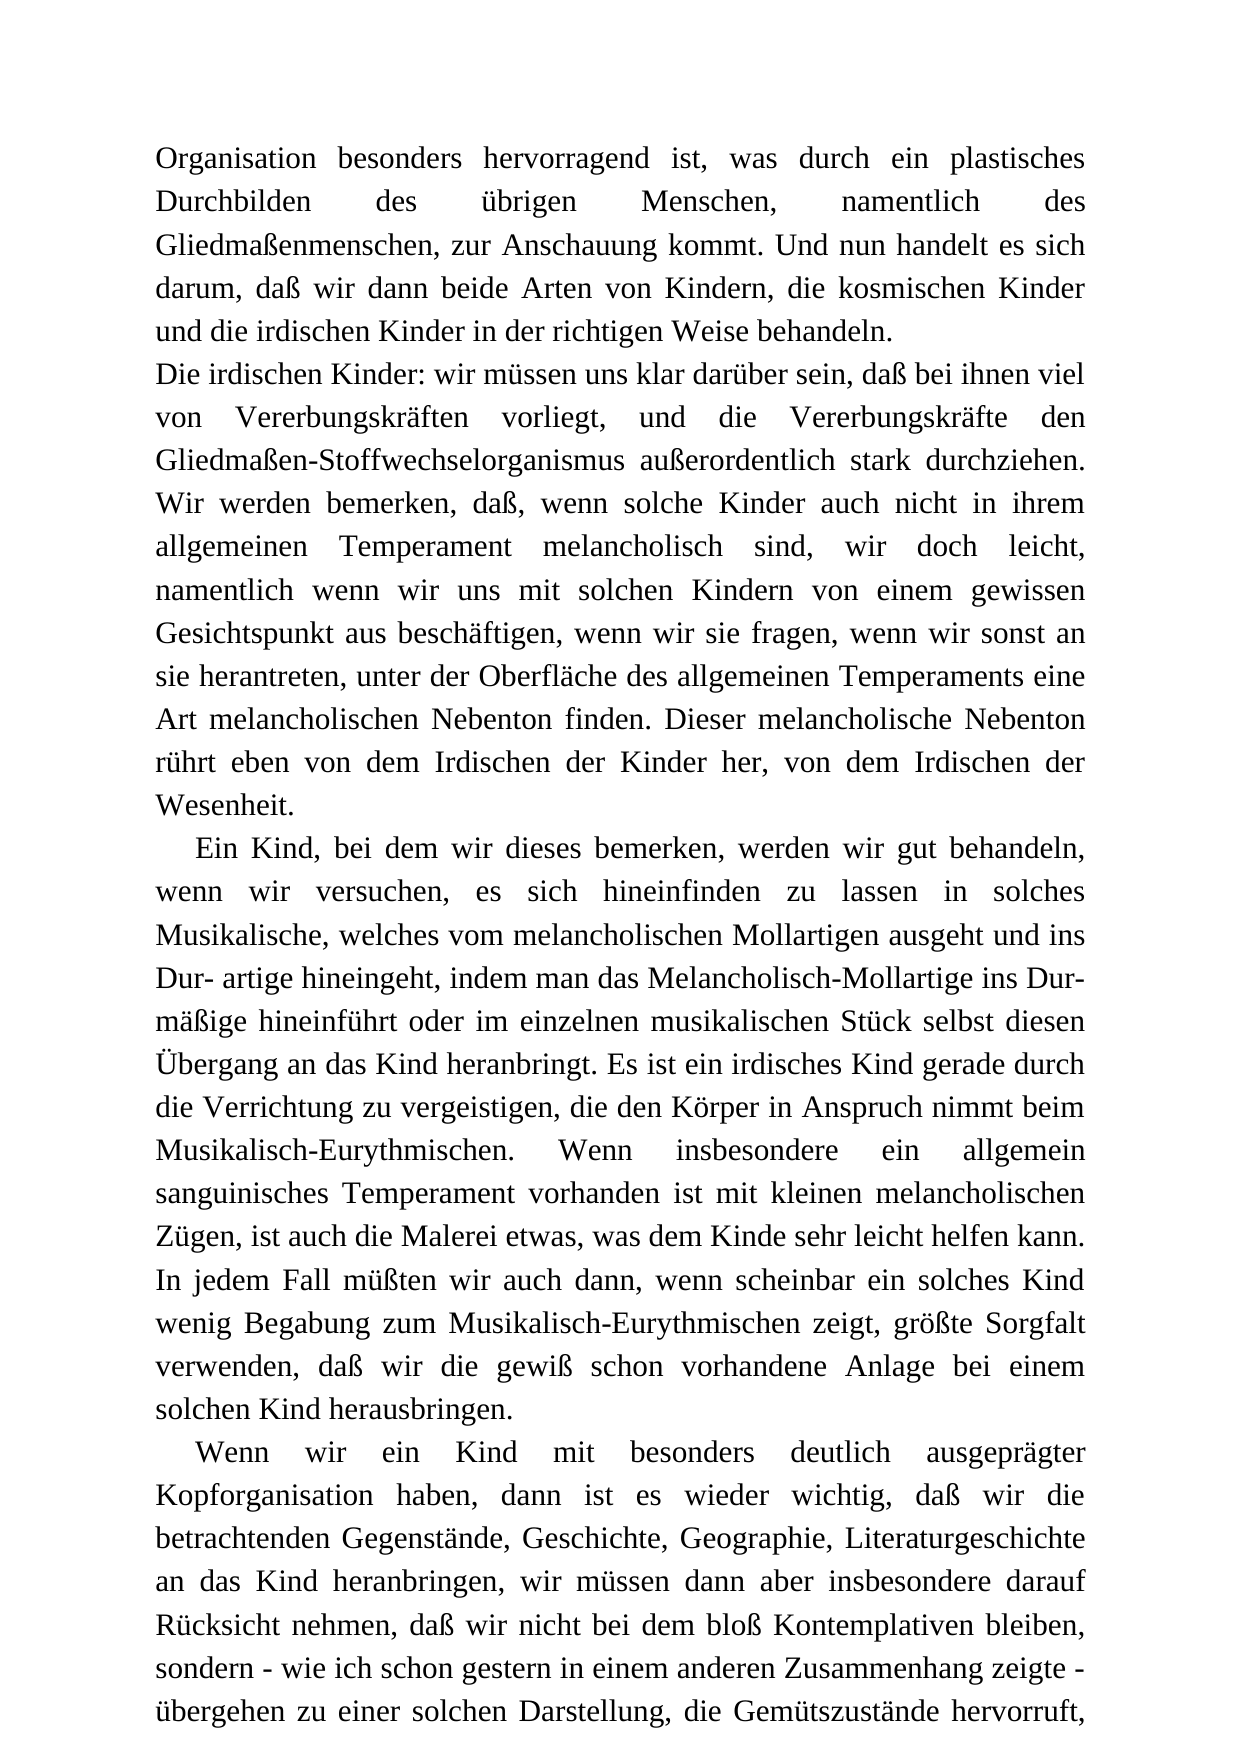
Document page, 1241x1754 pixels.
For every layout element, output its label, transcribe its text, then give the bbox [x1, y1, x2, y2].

text Die irdischen Kinder: wir müssen uns klar darüber sein, daß bei ihnen viel von Vererbungskräften vorliegt, und die Vererbungskräfte den Gliedmaßen-Stoffwechselorganismus außerordentlich stark durchziehen. Wir werden bemerken, daß, wenn solche Kinder auch nicht in ihrem allgemeinen Temperament melancholisch sind, wir doch leicht, namentlich wenn wir uns mit solchen Kindern von einem gewissen Gesichtspunkt aus beschäftigen, wenn wir sie fragen, wenn wir sonst an sie herantreten, unter der Oberfläche des allgemeinen Temperaments eine Art melancholischen Nebenton finden. Dieser melancholische Nebenton rührt eben von dem Irdischen der Kinder her, von dem Irdischen der Wesenheit. [155, 355, 1086, 822]
text Wenn wir ein Kind mit besonders deutlich ausgeprägter Kopforganisation haben, dann ist es wieder wichtig, daß wir die betrachtenden Gegenstände, Geschichte, Geographie, Literaturgeschichte an das Kind heranbringen, wir müssen dann aber insbesondere darauf Rücksicht nehmen, daß wir nicht bei dem bloß Kontemplativen bleiben, sondern - wie ich schon gestern in einem anderen Zusammenhang zeigte - übergehen zu einer solchen Darstellung, die Gemütszustände hervorruft, [155, 1433, 1086, 1728]
text Ein Kind, bei dem wir dieses bemerken, werden wir gut behandeln, wenn wir versuchen, es sich hineinfinden zu lassen in solches Musikalische, welches vom melancholischen Mollartigen ausgeht und ins Dur- artige hineingeht, indem man das Melancholisch-Mollartige ins Dur- mäßige hineinführt oder im einzelnen musikalischen Stück selbst diesen Übergang an das Kind heranbringt. Es ist ein irdisches Kind gerade durch die Verrichtung zu vergeistigen, die den Körper in Anspruch nimmt beim Musikalisch-Eurythmischen. Wenn insbesondere ein allgemein sanguinisches Temperament vorhanden ist mit kleinen melancholischen Zügen, ist auch die Malerei etwas, was dem Kinde sehr leicht helfen kann. In jedem Fall müßten wir auch dann, wenn scheinbar ein solches Kind wenig Begabung zum Musikalisch-Eurythmischen zeigt, größte Sorgfalt verwenden, daß wir die gewiß schon vorhandene Anlage bei einem solchen Kind herausbringen. [155, 829, 1086, 1426]
text Organisation besonders hervorragend ist, was durch ein plastisches Durchbilden des übrigen Menschen, namentlich des Gliedmaßenmenschen, zur Anschauung kommt. Und nun handelt es sich darum, daß wir dann beide Arten von Kindern, die kosmischen Kinder und die irdischen Kinder in der richtigen Weise behandeln. [155, 139, 1086, 348]
